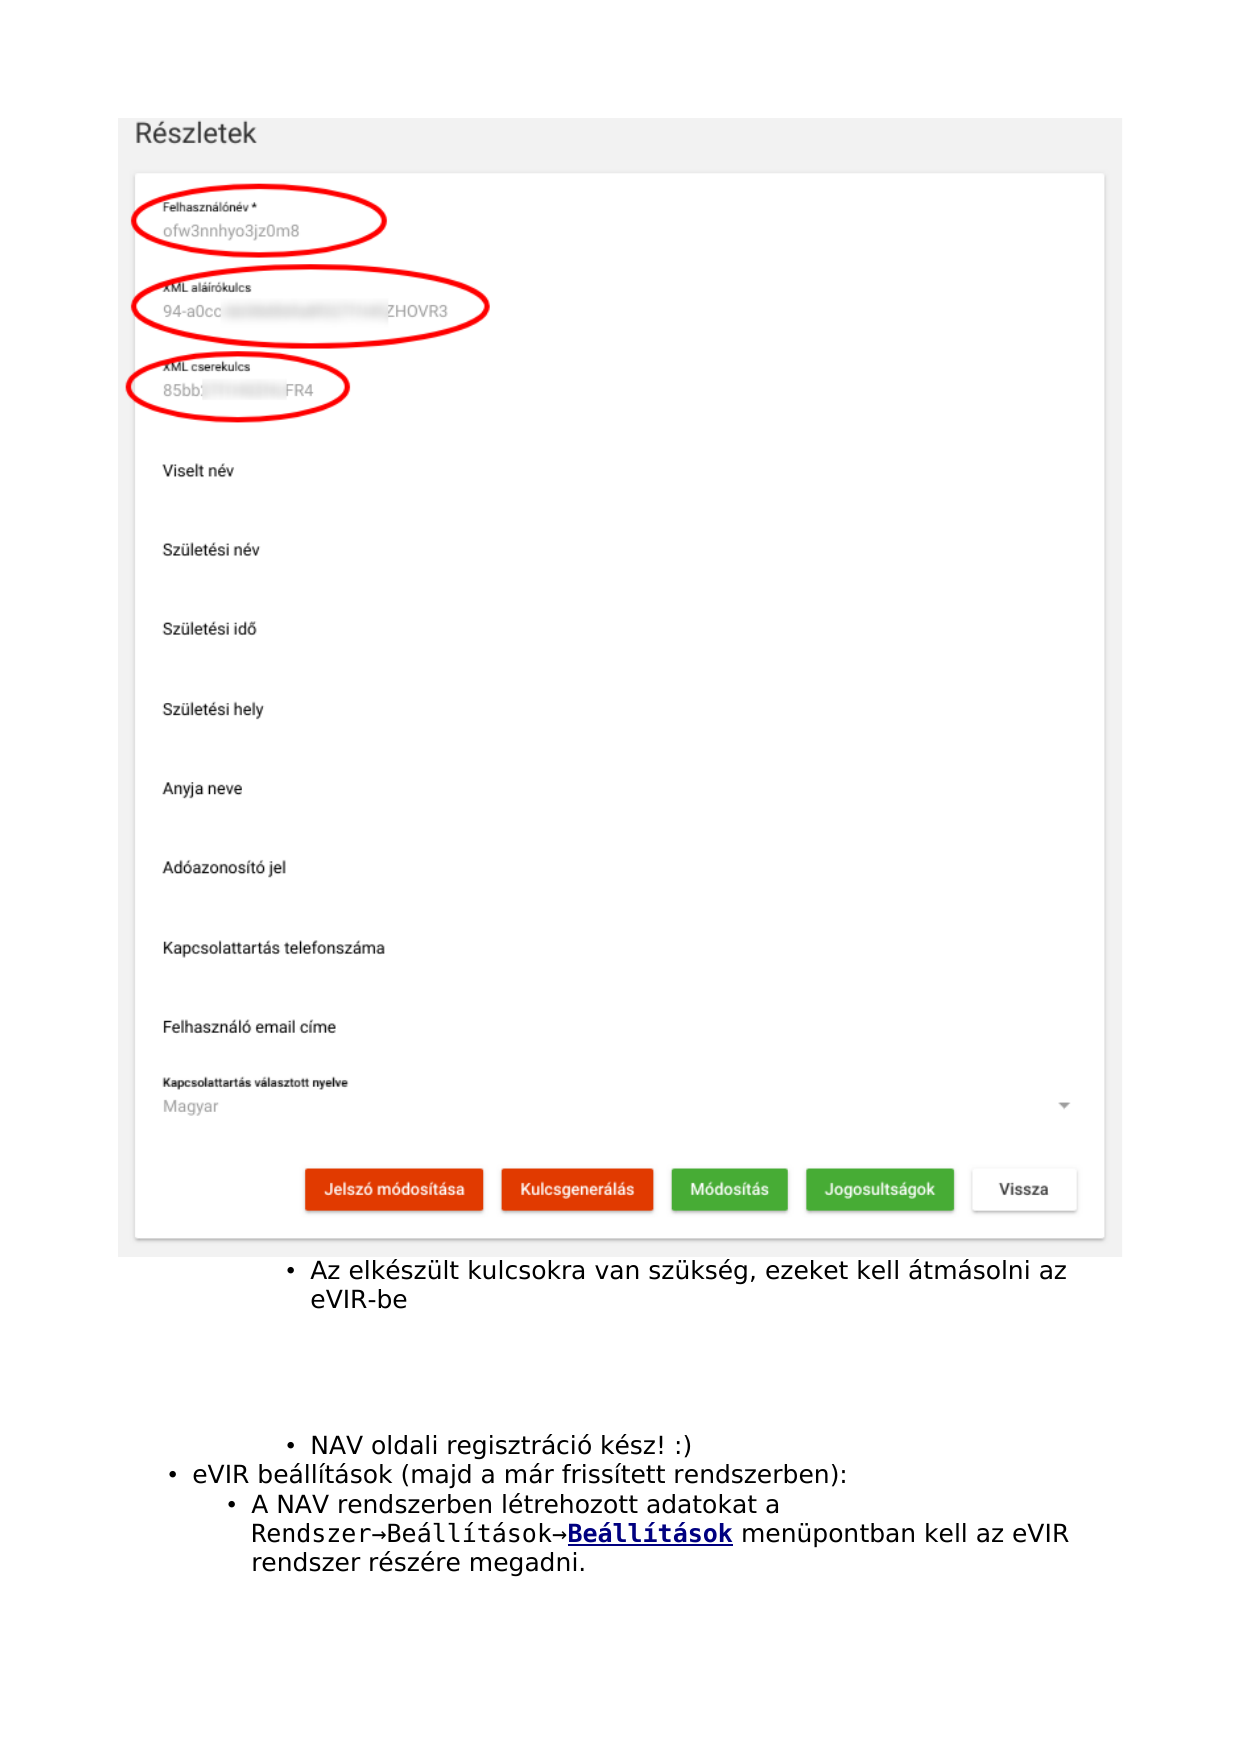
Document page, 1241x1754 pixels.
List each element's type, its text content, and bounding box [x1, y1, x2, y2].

list A NAV rendszerben létrehozott adatokat a Rendszer→Beállítások→Beállítások menüpontban kell az eVIR rendszer részére megadni. [236, 1490, 1122, 1577]
list Az elkészült kulcsokra van szükség, ezeket kell átmásolni az eVIR-be [295, 1257, 1122, 1431]
picture [118, 118, 1123, 1257]
list eVIR beállítások (majd a már frissített rendszerben): [177, 1461, 1122, 1490]
list NAV oldali regisztráció kész! :) [295, 1431, 1122, 1461]
